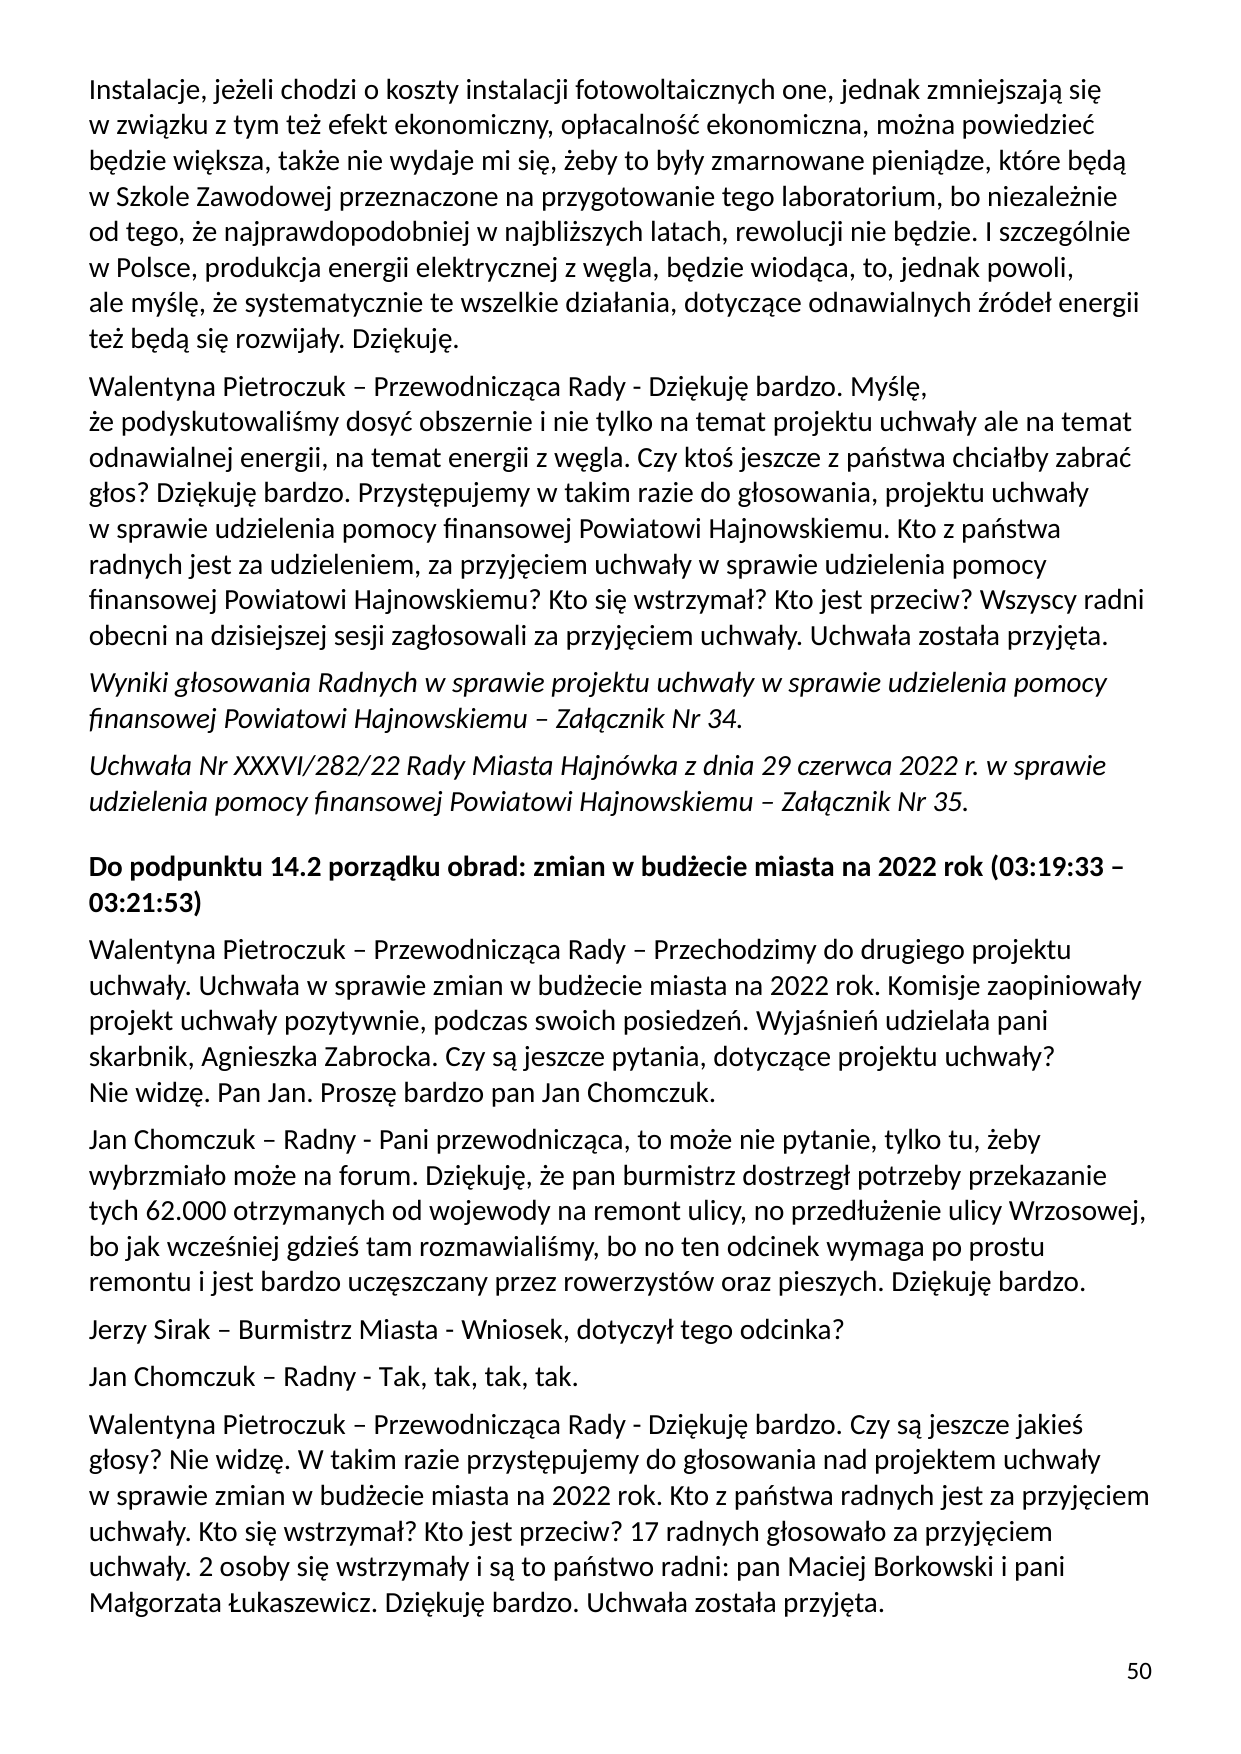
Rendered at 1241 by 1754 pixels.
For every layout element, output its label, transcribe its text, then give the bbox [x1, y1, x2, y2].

text Wyniki głosowania Radnych w sprawie projektu uchwały w sprawie udzielenia pomocy finansowej Powiatowi Hajnowskiemu – Załącznik Nr 34. [88, 664, 1152, 736]
text Walentyna Pietroczuk – Przewodnicząca Rady - Dziękuję bardzo. Czy są jeszcze jakieś głosy? Nie widzę. W takim razie przystępujemy do głosowania nad projektem uchwały w sprawie zmian w budżecie miasta na 2022 rok. Kto z państwa radnych jest za przyjęciem uchwały. Kto się wstrzymał? Kto jest przeciw? 17 radnych głosowało za przyjęciem uchwały. 2 osoby się wstrzymały i są to państwo radni: pan Maciej Borkowski i pani Małgorzata Łukaszewicz. Dziękuję bardzo. Uchwała została przyjęta. [88, 1406, 1152, 1619]
text Jan Chomczuk – Radny - Tak, tak, tak, tak. [88, 1358, 1152, 1394]
text Jerzy Sirak – Burmistrz Miasta - Wniosek, dotyczył tego odcinka? [88, 1311, 1152, 1347]
text Walentyna Pietroczuk – Przewodnicząca Rady – Przechodzimy do drugiego projektu uchwały. Uchwała w sprawie zmian w budżecie miasta na 2022 rok. Komisje zaopiniowały projekt uchwały pozytywnie, podczas swoich posiedzeń. Wyjaśnień udzielała pani skarbnik, Agnieszka Zabrocka. Czy są jeszcze pytania, dotyczące projektu uchwały? Nie widzę. Pan Jan. Proszę bardzo pan Jan Chomczuk. [88, 931, 1152, 1109]
text Jan Chomczuk – Radny - Pani przewodnicząca, to może nie pytanie, tylko tu, żeby wybrzmiało może na forum. Dziękuję, że pan burmistrz dostrzegł potrzeby przekazanie tych 62.000 otrzymanych od wojewody na remont ulicy, no przedłużenie ulicy Wrzosowej, bo jak wcześniej gdzieś tam rozmawialiśmy, bo no ten odcinek wymaga po prostu remontu i jest bardzo uczęszczany przez rowerzystów oraz pieszych. Dziękuję bardzo. [88, 1121, 1152, 1299]
subtitle Do podpunktu 14.2 porządku obrad: zmian w budżecie miasta na 2022 rok (03:19:33 – 03:21:53) [88, 848, 1152, 919]
text Walentyna Pietroczuk – Przewodnicząca Rady - Dziękuję bardzo. Myślę, że podyskutowaliśmy dosyć obszernie i nie tylko na temat projektu uchwały ale na temat odnawialnej energii, na temat energii z węgla. Czy ktoś jeszcze z państwa chciałby zabrać głos? Dziękuję bardzo. Przystępujemy w takim razie do głosowania, projektu uchwały w sprawie udzielenia pomocy finansowej Powiatowi Hajnowskiemu. Kto z państwa radnych jest za udzieleniem, za przyjęciem uchwały w sprawie udzielenia pomocy finansowej Powiatowi Hajnowskiemu? Kto się wstrzymał? Kto jest przeciw? Wszyscy radni obecni na dzisiejszej sesji zagłosowali za przyjęciem uchwały. Uchwała została przyjęta. [88, 368, 1152, 653]
text Uchwała Nr XXXVI/282/22 Rady Miasta Hajnówka z dnia 29 czerwca 2022 r. w sprawie udzielenia pomocy finansowej Powiatowi Hajnowskiemu – Załącznik Nr 35. [88, 747, 1152, 819]
text Instalacje, jeżeli chodzi o koszty instalacji fotowoltaicznych one, jednak zmniejszają się w związku z tym też efekt ekonomiczny, opłacalność ekonomiczna, można powiedzieć będzie większa, także nie wydaje mi się, żeby to były zmarnowane pieniądze, które będą w Szkole Zawodowej przeznaczone na przygotowanie tego laboratorium, bo niezależnie od tego, że najprawdopodobniej w najbliższych latach, rewolucji nie będzie. I szczególnie w Polsce, produkcja energii elektrycznej z węgla, będzie wiodąca, to, jednak powoli, ale myślę, że systematycznie te wszelkie działania, dotyczące odnawialnych źródeł energii też będą się rozwijały. Dziękuję. [88, 71, 1152, 356]
